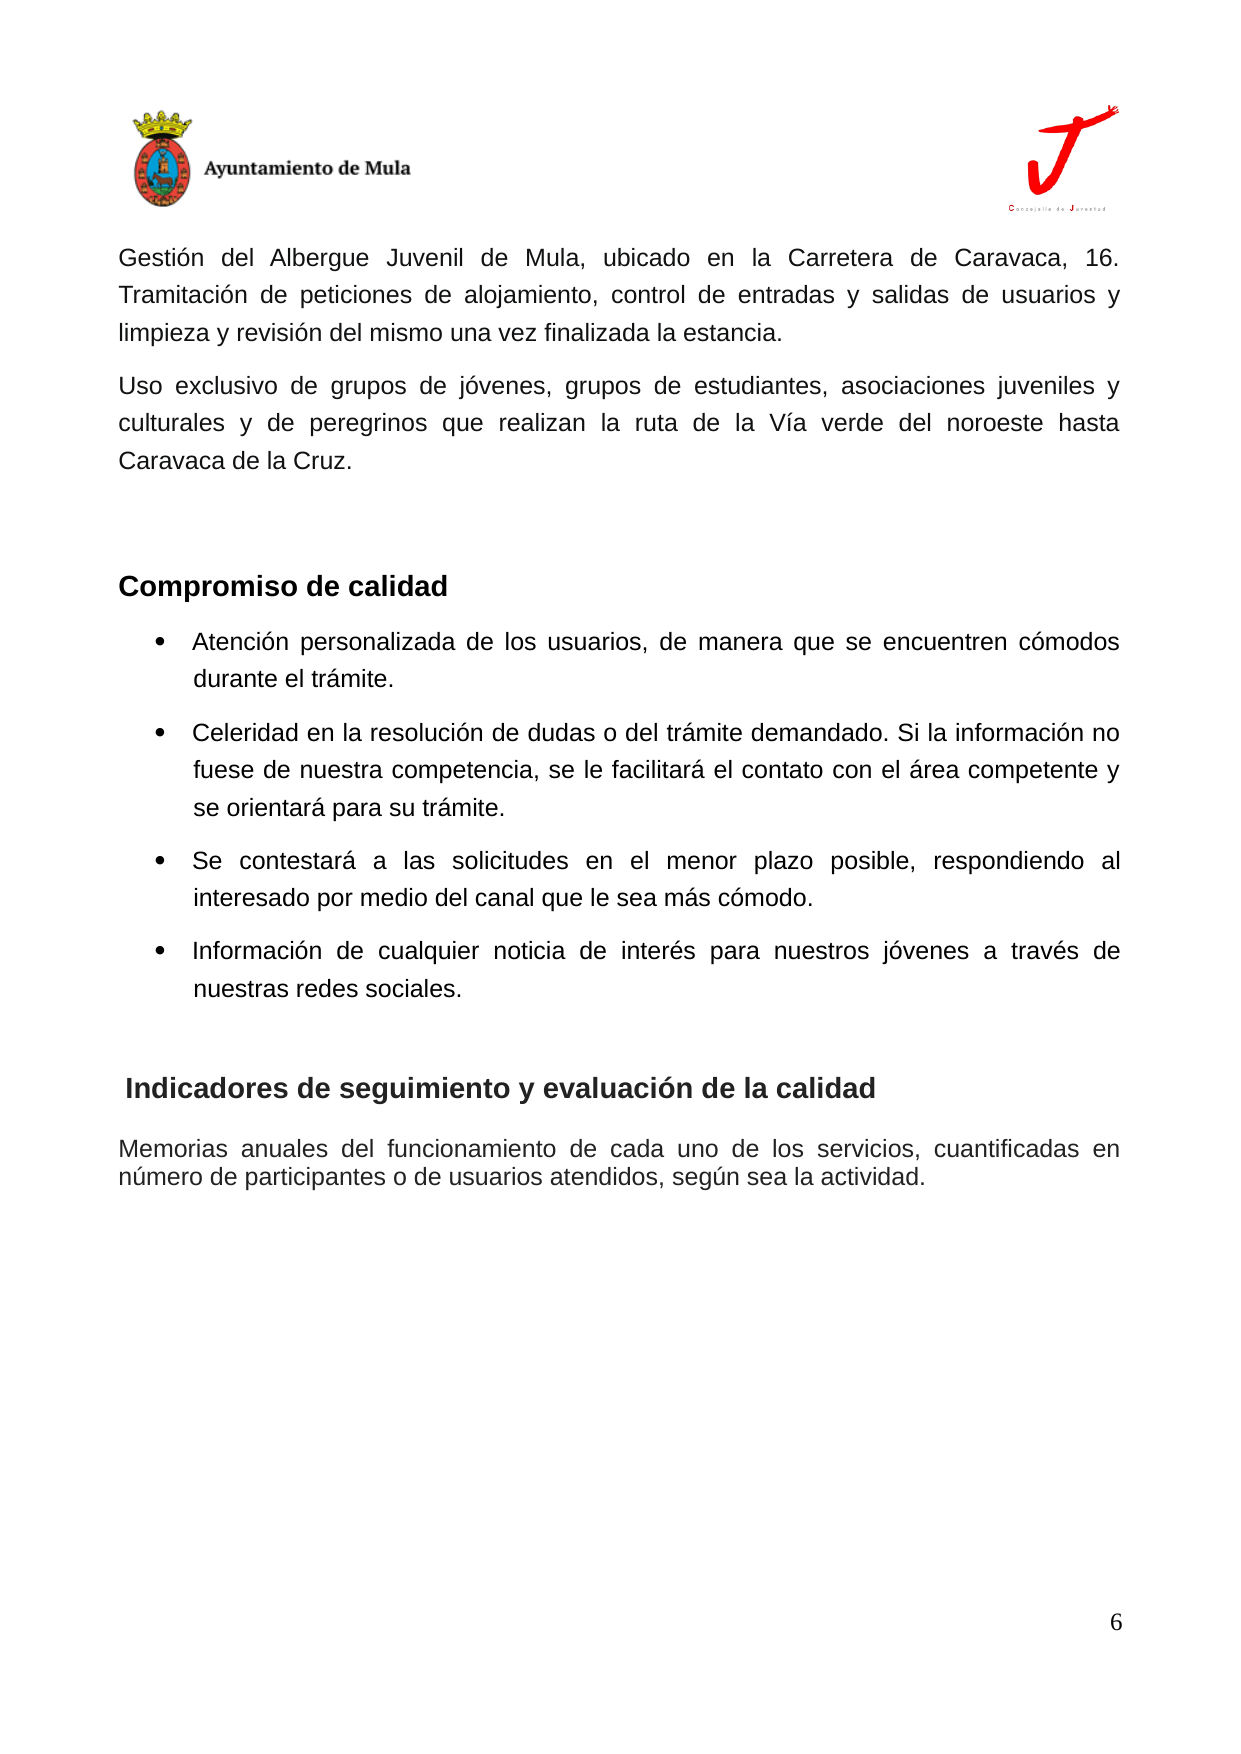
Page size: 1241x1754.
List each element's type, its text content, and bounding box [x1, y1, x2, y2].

text Compromiso de calidad [118, 565, 1122, 603]
list Se contestará a las solicitudes en el menor plazo posible, respondiendo al interesado por medio del canal que le sea más cómodo. [156, 837, 1122, 912]
text Gestión del Albergue Juvenil de Mula, ubicado en la Carretera de Caravaca, 16. Tramitación de peticiones de alojamiento, control de entradas y salidas de usuarios y limpieza y revisión del mismo una vez finalizada la estancia. [118, 234, 1122, 346]
list Celeridad en la resolución de dudas o del trámite demandado. Si la información no fuese de nuestra competencia, se le facilitará el contato con el área competente y se orientará para su trámite. [156, 709, 1122, 821]
list Atención personalizada de los usuarios, de manera que se encuentren cómodos durante el trámite. [156, 618, 1122, 693]
text Memorias anuales del funcionamiento de cada uno de los servicios, cuantificadas en número de participantes o de usuarios atendidos, según sea la actividad. [118, 1134, 1122, 1191]
picture [119, 103, 421, 207]
text Uso exclusivo de grupos de jóvenes, grupos de estudiantes, asociaciones juveniles y culturales y de peregrinos que realizan la ruta de la Vía verde del noroeste hasta Caravaca de la Cruz. [118, 362, 1122, 474]
picture [1007, 102, 1120, 212]
text Indicadores de seguimiento y evaluación de la calidad [118, 1071, 1122, 1105]
list Información de cualquier noticia de interés para nuestros jóvenes a través de nuestras redes sociales. [156, 928, 1122, 1003]
